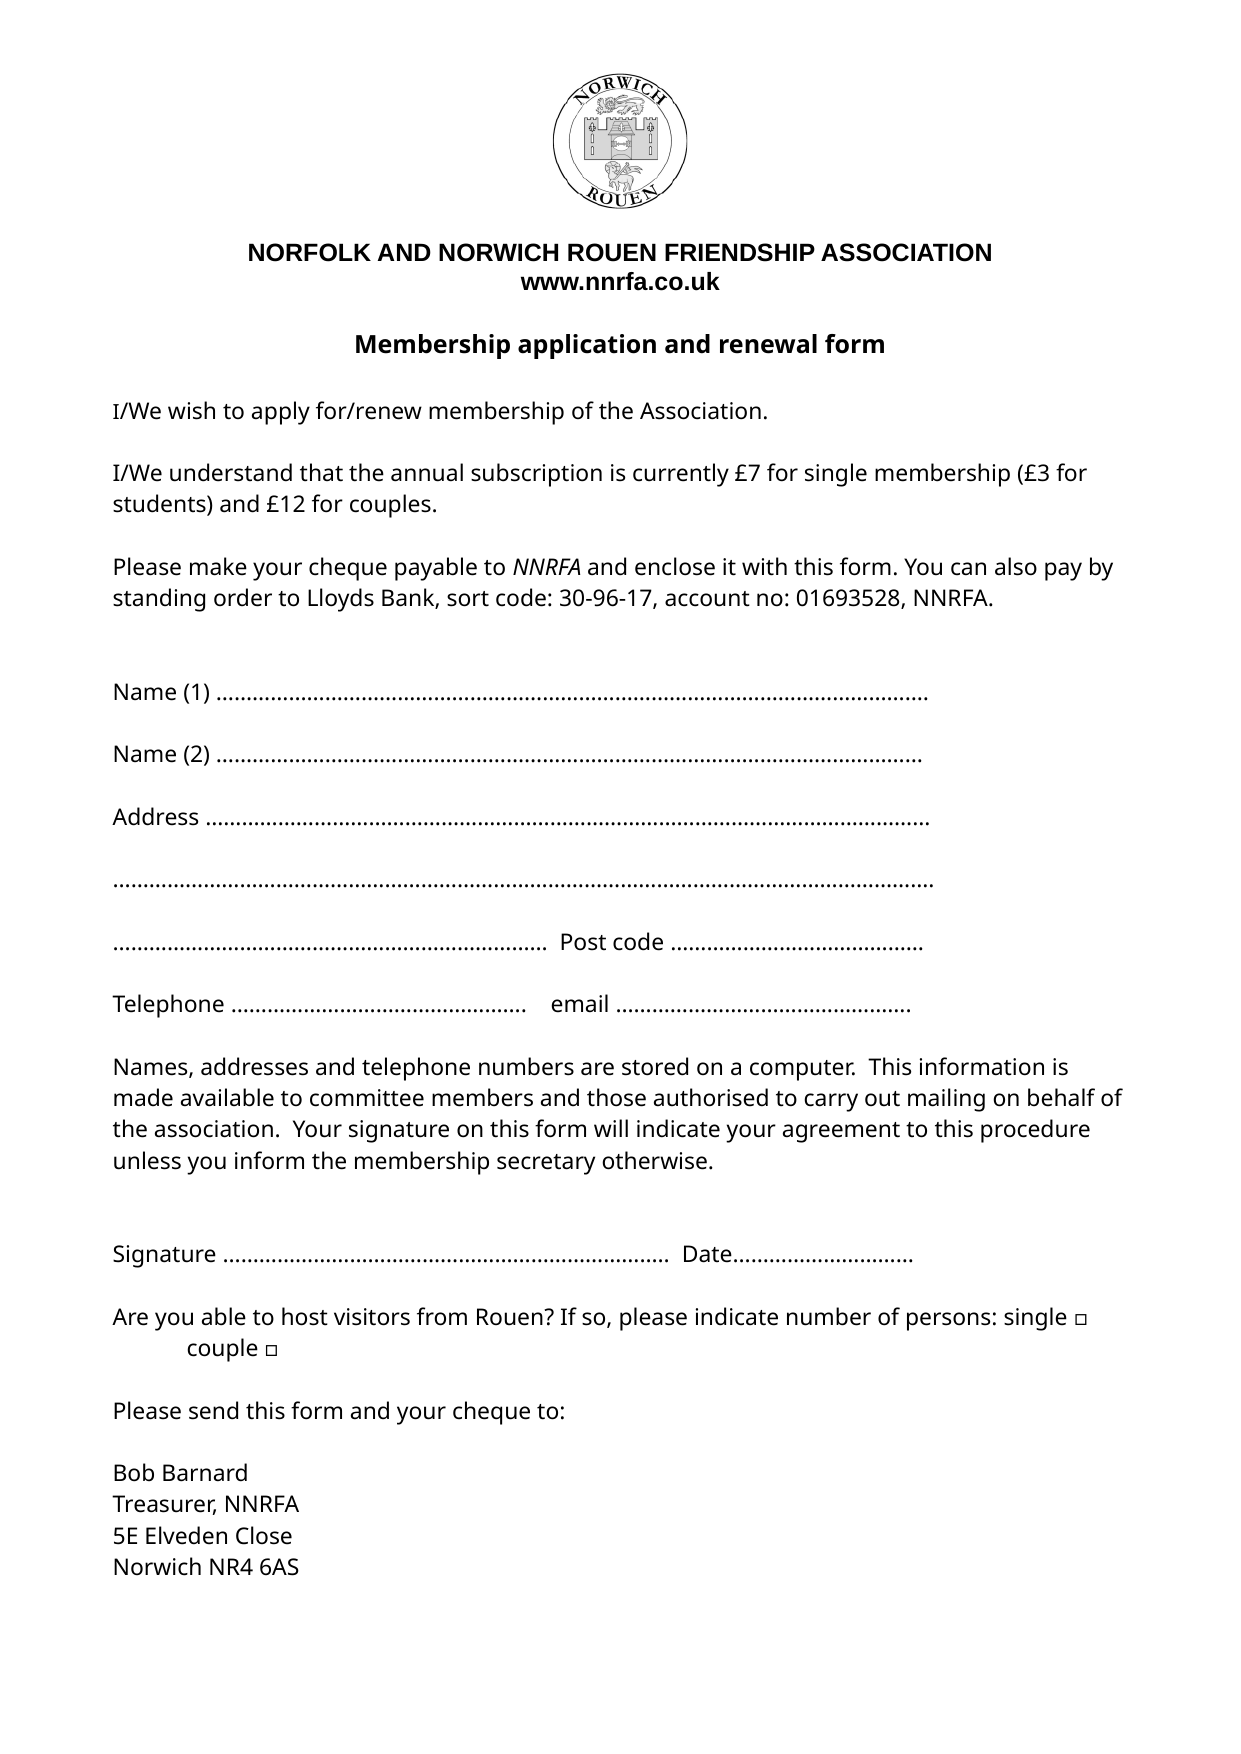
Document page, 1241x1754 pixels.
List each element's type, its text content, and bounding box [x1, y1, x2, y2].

text ………………………………………………………………………………………………………………………. [112, 863, 1128, 894]
text www.nnrfa.co.uk [112, 266, 1128, 295]
text Name (1) ………………………………………………………………………………………………………. [112, 676, 1128, 707]
text I/We understand that the annual subscription is currently £7 for single membership (£3 for students) and £12 for couples. [112, 457, 1128, 519]
text Please send this form and your cheque to: [112, 1394, 1128, 1426]
text ……………………………………………………………… Post code …………………………………… [112, 926, 1128, 957]
text Treasurer, NNRFA [112, 1488, 1128, 1519]
text 5E Elveden Close [112, 1519, 1128, 1551]
text Please make your cheque payable to NNRFA and enclose it with this form. You can also pay by standing order to Lloyds Bank, sort code: 30-96-17, account no: 01693528, NNRFA. [112, 551, 1128, 613]
text Telephone …………………………………………. email …………………………………………. [112, 988, 1128, 1019]
text Membership application and renewal form [112, 326, 1128, 361]
text NORFOLK AND NORWICH ROUEN FRIENDSHIP ASSOCIATION [112, 238, 1128, 266]
text Norwich NR4 6AS [112, 1551, 1128, 1582]
text Address ………………………………………………………………………………………………………… [112, 801, 1128, 832]
text I/We wish to apply for/renew membership of the Association. [112, 394, 1128, 426]
text Names, addresses and telephone numbers are stored on a computer. This information is made available to committee members and those authorised to carry out mailing on behalf of the association. Your signature on this form will indicate your agreement to this procedure unless you inform the membership secretary otherwise. [112, 1051, 1128, 1176]
text Signature ……………………………………………………………….. Date………………………… [112, 1238, 1128, 1269]
text Name (2) ……………………………………………………………………………………………………… [112, 738, 1128, 769]
text Are you able to host visitors from Rouen? If so, please indicate number of persons: single □ couple □ [112, 1301, 1128, 1363]
text Bob Barnard [112, 1457, 1128, 1488]
